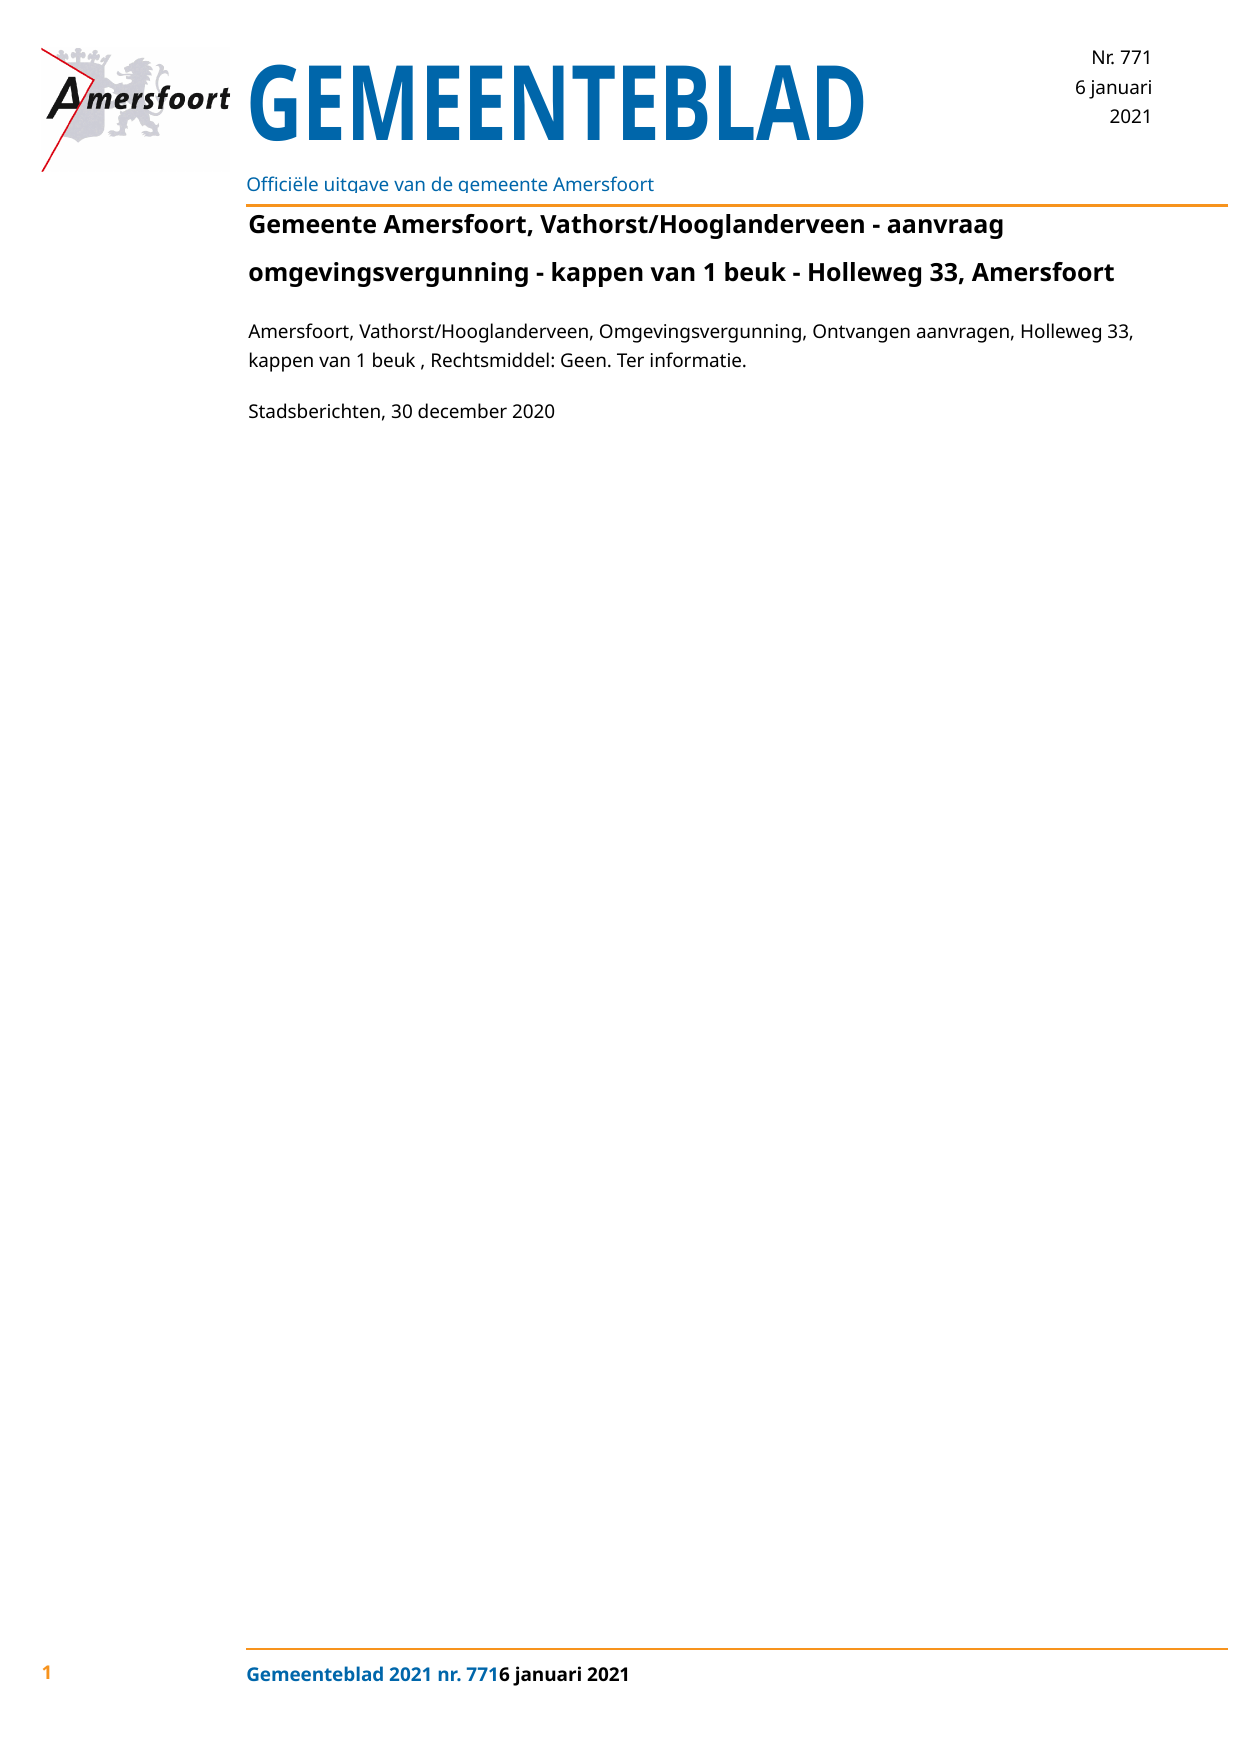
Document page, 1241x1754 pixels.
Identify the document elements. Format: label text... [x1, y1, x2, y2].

text Amersfoort, Vathorst/Hooglanderveen, Omgevingsvergunning, Ontvangen aanvragen, Holleweg 33, kappen van 1 beuk , Rechtsmiddel: Geen. Ter informatie. [248, 318, 1152, 373]
picture [41, 47, 231, 172]
text Stadsberichten, 30 december 2020 [248, 398, 1152, 424]
text Gemeente Amersfoort, Vathorst/Hooglanderveen - aanvraag omgevingsvergunning - kappen van 1 beuk - Holleweg 33, Amersfoort [248, 207, 1152, 288]
